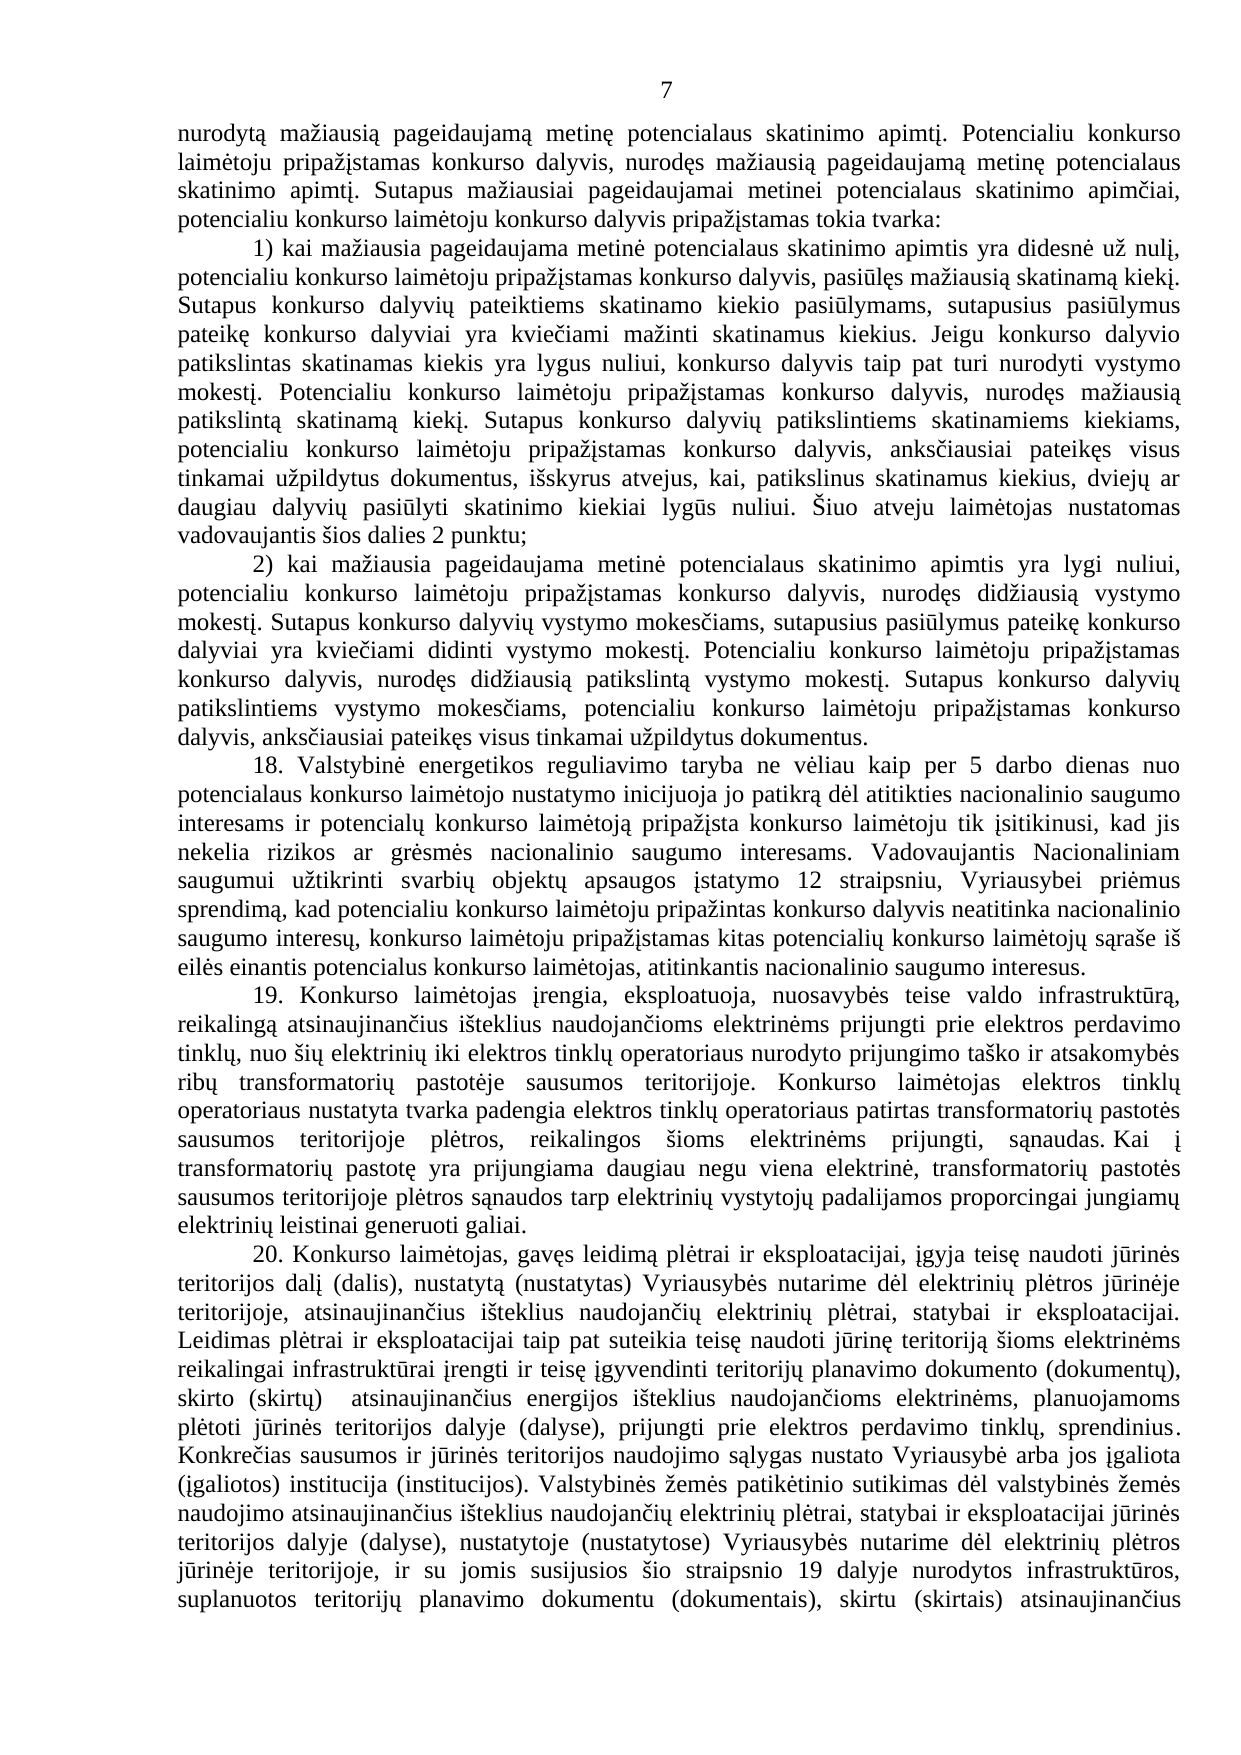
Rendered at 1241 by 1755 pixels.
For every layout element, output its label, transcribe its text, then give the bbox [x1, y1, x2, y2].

text 2) kai mažiausia pageidaujama metinė potencialaus skatinimo apimtis yra lygi nuliui, potencialiu konkurso laimėtoju pripažįstamas konkurso dalyvis, nurodęs didžiausią vystymo mokestį. Sutapus konkurso dalyvių vystymo mokesčiams, sutapusius pasiūlymus pateikę konkurso dalyviai yra kviečiami didinti vystymo mokestį. Potencialiu konkurso laimėtoju pripažįstamas konkurso dalyvis, nurodęs didžiausią patikslintą vystymo mokestį. Sutapus konkurso dalyvių patikslintiems vystymo mokesčiams, potencialiu konkurso laimėtoju pripažįstamas konkurso dalyvis, anksčiausiai pateikęs visus tinkamai užpildytus dokumentus. [177, 549, 1181, 751]
text 20. Konkurso laimėtojas, gavęs leidimą plėtrai ir eksploatacijai, įgyja teisę naudoti jūrinės teritorijos dalį (dalis), nustatytą (nustatytas) Vyriausybės nutarime dėl elektrinių plėtros jūrinėje teritorijoje, atsinaujinančius išteklius naudojančių elektrinių plėtrai, statybai ir eksploatacijai. Leidimas plėtrai ir eksploatacijai taip pat suteikia teisę naudoti jūrinę teritoriją šioms elektrinėms reikalingai infrastruktūrai įrengti ir teisę įgyvendinti teritorijų planavimo dokumento (dokumentų), skirto (skirtų) atsinaujinančius energijos išteklius naudojančioms elektrinėms, planuojamoms plėtoti jūrinės teritorijos dalyje (dalyse), prijungti prie elektros perdavimo tinklų, sprendinius. Konkrečias sausumos ir jūrinės teritorijos naudojimo sąlygas nustato Vyriausybė arba jos įgaliota (įgaliotos) institucija (institucijos). Valstybinės žemės patikėtinio sutikimas dėl valstybinės žemės naudojimo atsinaujinančius išteklius naudojančių elektrinių plėtrai, statybai ir eksploatacijai jūrinės teritorijos dalyje (dalyse), nustatytoje (nustatytose) Vyriausybės nutarime dėl elektrinių plėtros jūrinėje teritorijoje, ir su jomis susijusios šio straipsnio 19 dalyje nurodytos infrastruktūros, suplanuotos teritorijų planavimo dokumentu (dokumentais), skirtu (skirtais) atsinaujinančius [177, 1239, 1181, 1613]
text 1) kai mažiausia pageidaujama metinė potencialaus skatinimo apimtis yra didesnė už nulį, potencialiu konkurso laimėtoju pripažįstamas konkurso dalyvis, pasiūlęs mažiausią skatinamą kiekį. Sutapus konkurso dalyvių pateiktiems skatinamo kiekio pasiūlymams, sutapusius pasiūlymus pateikę konkurso dalyviai yra kviečiami mažinti skatinamus kiekius. Jeigu konkurso dalyvio patikslintas skatinamas kiekis yra lygus nuliui, konkurso dalyvis taip pat turi nurodyti vystymo mokestį. Potencialiu konkurso laimėtoju pripažįstamas konkurso dalyvis, nurodęs mažiausią patikslintą skatinamą kiekį. Sutapus konkurso dalyvių patikslintiems skatinamiems kiekiams, potencialiu konkurso laimėtoju pripažįstamas konkurso dalyvis, anksčiausiai pateikęs visus tinkamai užpildytus dokumentus, išskyrus atvejus, kai, patikslinus skatinamus kiekius, dviejų ar daugiau dalyvių pasiūlyti skatinimo kiekiai lygūs nuliui. Šiuo atveju laimėtojas nustatomas vadovaujantis šios dalies 2 punktu; [177, 233, 1181, 549]
text 18. Valstybinė energetikos reguliavimo taryba ne vėliau kaip per 5 darbo dienas nuo potencialaus konkurso laimėtojo nustatymo inicijuoja jo patikrą dėl atitikties nacionalinio saugumo interesams ir potencialų konkurso laimėtoją pripažįsta konkurso laimėtoju tik įsitikinusi, kad jis nekelia rizikos ar grėsmės nacionalinio saugumo interesams. Vadovaujantis Nacionaliniam saugumui užtikrinti svarbių objektų apsaugos įstatymo 12 straipsniu, Vyriausybei priėmus sprendimą, kad potencialiu konkurso laimėtoju pripažintas konkurso dalyvis neatitinka nacionalinio saugumo interesų, konkurso laimėtoju pripažįstamas kitas potencialių konkurso laimėtojų sąraše iš eilės einantis potencialus konkurso laimėtojas, atitinkantis nacionalinio saugumo interesus. [177, 751, 1181, 981]
text nurodytą mažiausią pageidaujamą metinę potencialaus skatinimo apimtį. Potencialiu konkurso laimėtoju pripažįstamas konkurso dalyvis, nurodęs mažiausią pageidaujamą metinę potencialaus skatinimo apimtį. Sutapus mažiausiai pageidaujamai metinei potencialaus skatinimo apimčiai, potencialiu konkurso laimėtoju konkurso dalyvis pripažįstamas tokia tvarka: [177, 118, 1181, 233]
text 19. Konkurso laimėtojas įrengia, eksploatuoja, nuosavybės teise valdo infrastruktūrą, reikalingą atsinaujinančius išteklius naudojančioms elektrinėms prijungti prie elektros perdavimo tinklų, nuo šių elektrinių iki elektros tinklų operatoriaus nurodyto prijungimo taško ir atsakomybės ribų transformatorių pastotėje sausumos teritorijoje. Konkurso laimėtojas elektros tinklų operatoriaus nustatyta tvarka padengia elektros tinklų operatoriaus patirtas transformatorių pastotės sausumos teritorijoje plėtros, reikalingos šioms elektrinėms prijungti, sąnaudas. Kai į transformatorių pastotę yra prijungiama daugiau negu viena elektrinė, transformatorių pastotės sausumos teritorijoje plėtros sąnaudos tarp elektrinių vystytojų padalijamos proporcingai jungiamų elektrinių leistinai generuoti galiai. [177, 981, 1181, 1239]
